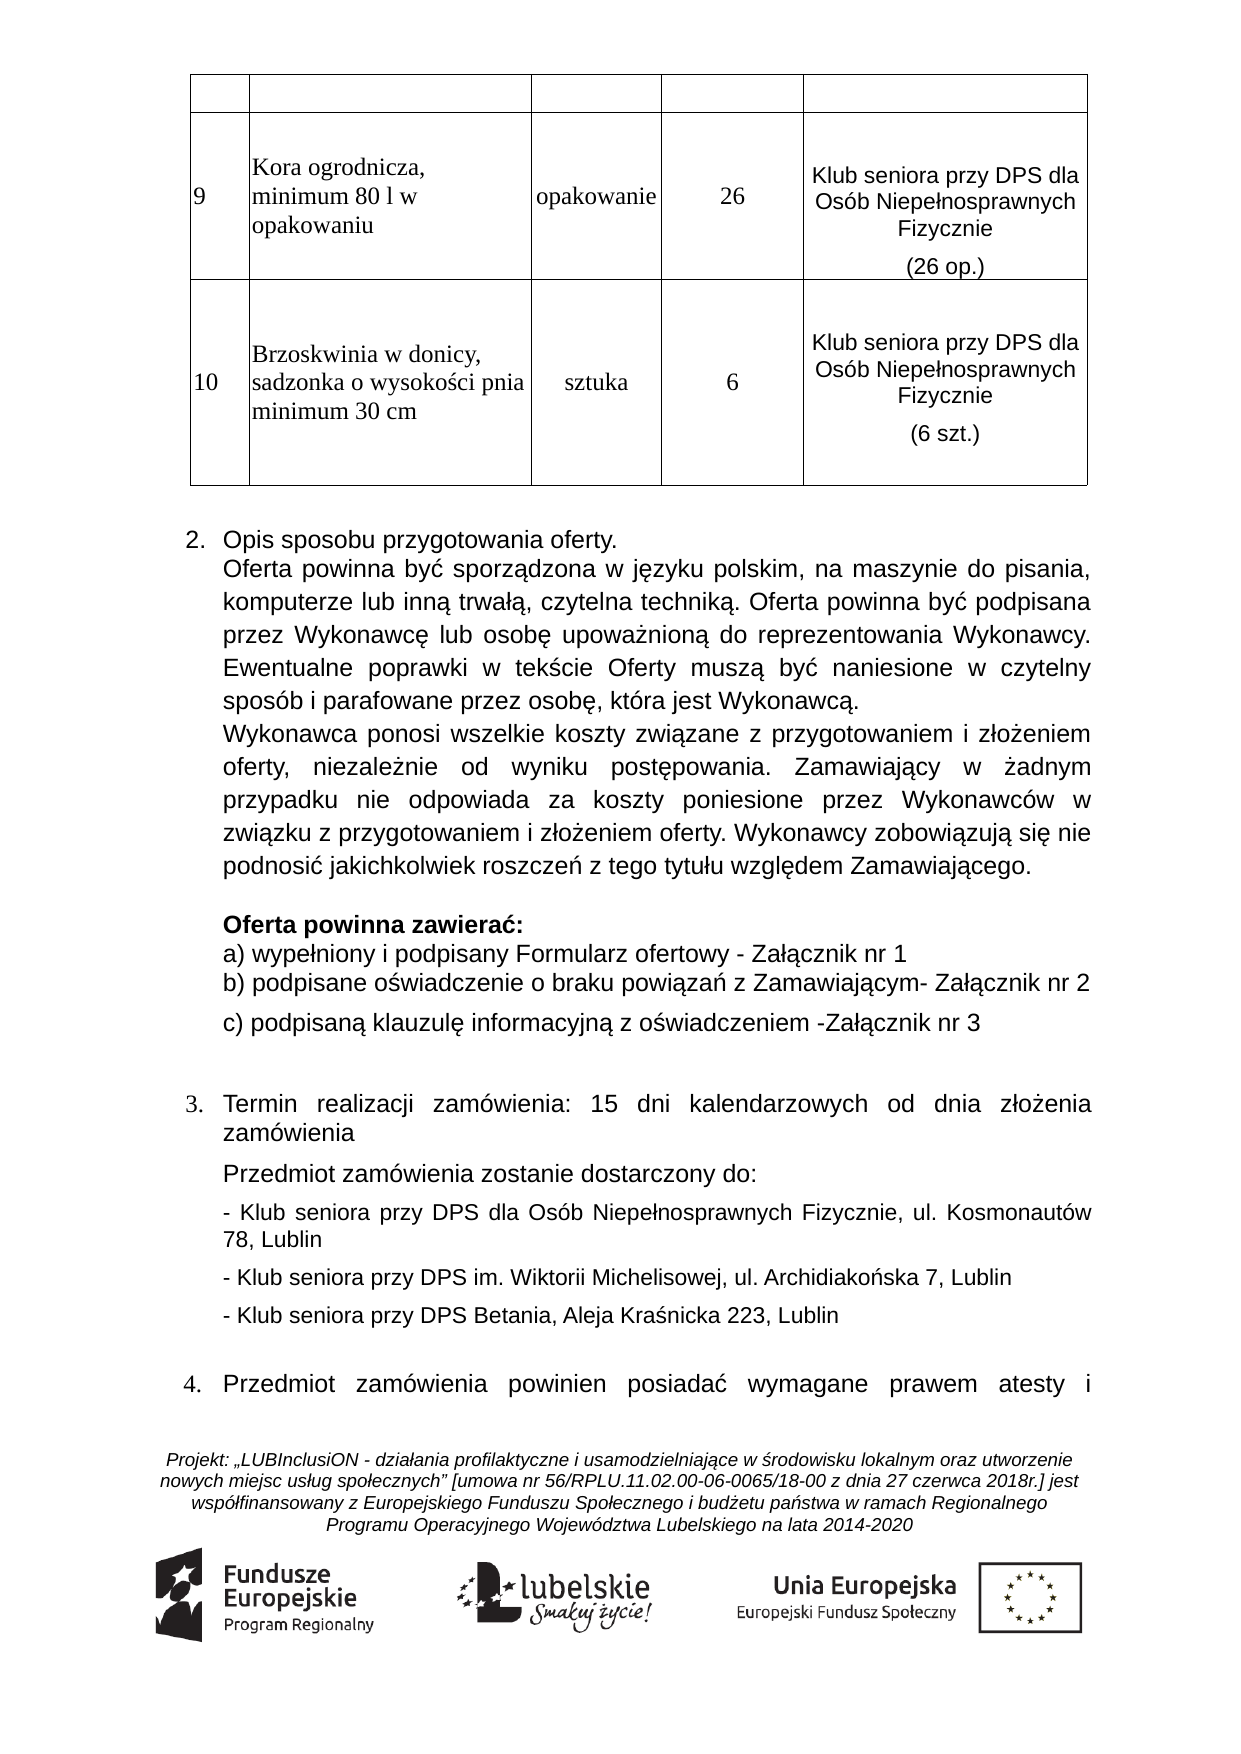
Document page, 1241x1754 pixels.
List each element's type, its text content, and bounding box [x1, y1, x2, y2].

list Termin realizacji zamówienia: 15 dni kalendarzowych od dnia złożenia zamówienia [185, 1089, 1093, 1147]
list Przedmiot zamówienia powinien posiadać wymagane prawem atesty i [183, 1369, 1093, 1398]
table_cell [662, 75, 803, 112]
table_cell [191, 75, 249, 112]
list c) podpisaną klauzulę informacyjną z oświadczeniem -Załącznik nr 3 [185, 1008, 1093, 1037]
list Wykonawca ponosi wszelkie koszty związane z przygotowaniem i złożeniem oferty, niezależnie od wyniku postępowania. Zamawiający w żadnym przypadku nie odpowiada za koszty poniesione przez Wykonawców w związku z przygotowaniem i złożeniem oferty. Wykonawcy zobowiązują się nie podnosić jakichkolwiek roszczeń z tego tytułu względem Zamawiającego. [185, 719, 1093, 880]
table_cell 26 [662, 113, 803, 279]
list Opis sposobu przygotowania oferty. [185, 525, 1093, 554]
table_cell 6 [662, 280, 803, 484]
table_cell [250, 75, 531, 112]
table_cell Klub seniora przy DPS dla Osób Niepełnosprawnych Fizycznie (26 op.) [804, 113, 1087, 279]
table_cell [532, 75, 661, 112]
list Oferta powinna zawierać: [185, 910, 1093, 939]
list - Klub seniora przy DPS dla Osób Niepełnosprawnych Fizycznie, ul. Kosmonautów 78, Lublin [185, 1199, 1093, 1252]
table_cell 9 [191, 113, 249, 279]
list Przedmiot zamówienia zostanie dostarczony do: [185, 1159, 1093, 1188]
table_cell [804, 75, 1087, 112]
list b) podpisane oświadczenie o braku powiązań z Zamawiającym- Załącznik nr 2 [185, 968, 1093, 997]
list a) wypełniony i podpisany Formularz ofertowy - Załącznik nr 1 [185, 939, 1093, 968]
list Oferta powinna być sporządzona w języku polskim, na maszynie do pisania, komputerze lub inną trwałą, czytelna techniką. Oferta powinna być podpisana przez Wykonawcę lub osobę upoważnioną do reprezentowania Wykonawcy. Ewentualne poprawki w tekście Oferty muszą być naniesione w czytelny sposób i parafowane przez osobę, która jest Wykonawcą. [185, 554, 1093, 715]
table_cell sztuka [532, 280, 661, 484]
list - Klub seniora przy DPS Betania, Aleja Kraśnicka 223, Lublin [185, 1302, 1093, 1328]
list - Klub seniora przy DPS im. Wiktorii Michelisowej, ul. Archidiakońska 7, Lublin [185, 1264, 1093, 1290]
table_cell Brzoskwinia w donicy, sadzonka o wysokości pnia minimum 30 cm [250, 280, 531, 484]
picture [153, 1546, 1083, 1643]
table_cell Kora ogrodnicza, minimum 80 l w opakowaniu [250, 113, 531, 279]
table_cell Klub seniora przy DPS dla Osób Niepełnosprawnych Fizycznie (6 szt.) [804, 280, 1087, 484]
table_cell opakowanie [532, 113, 661, 279]
table_cell 10 [191, 280, 249, 484]
